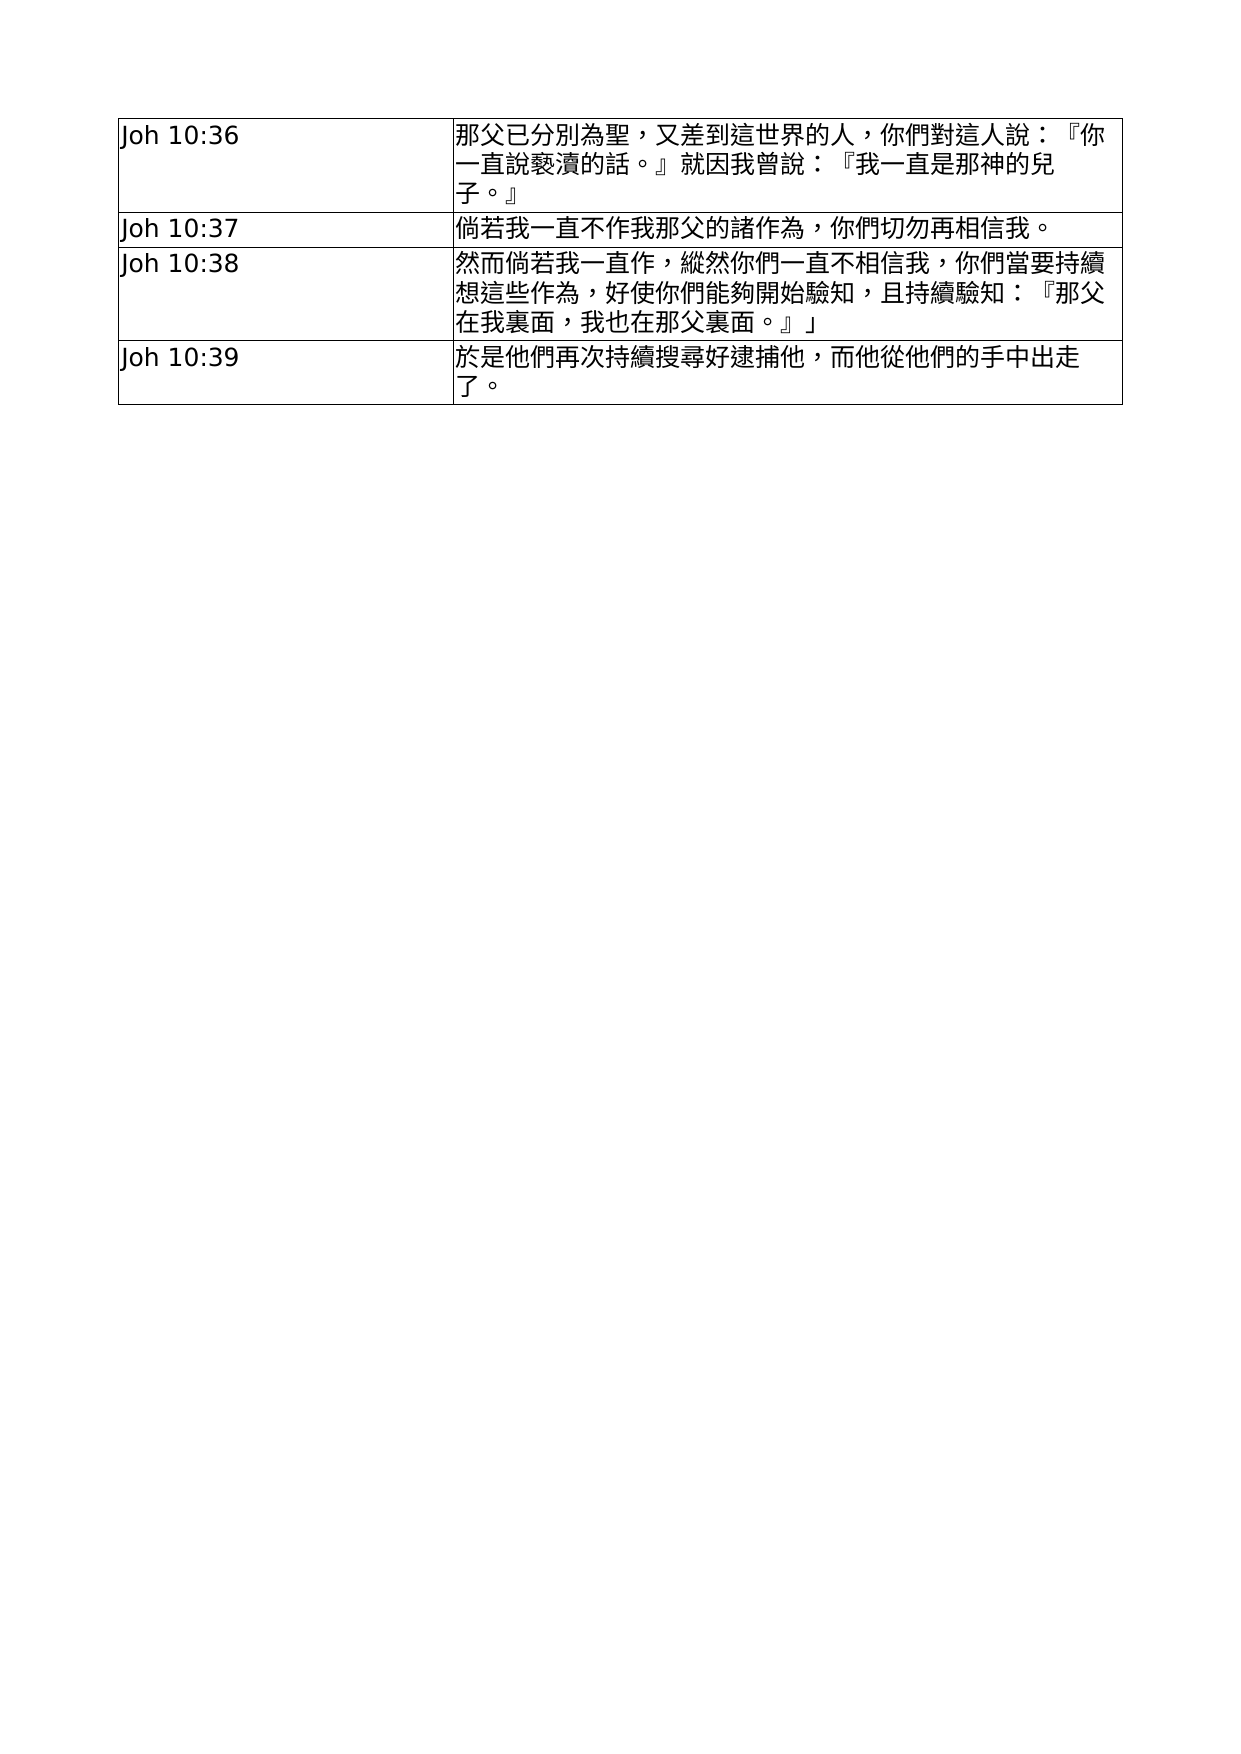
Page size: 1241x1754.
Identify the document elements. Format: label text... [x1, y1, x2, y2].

table_cell Joh 10:39 [119, 341, 453, 404]
table_cell 於是他們再次持續搜尋好逮捕他，而他從他們的手中出走了。 [454, 341, 1122, 404]
table_cell Joh 10:38 [119, 248, 453, 340]
table_cell Joh 10:37 [119, 213, 453, 247]
table_cell 倘若我一直不作我那父的諸作為，你們切勿再相信我。 [454, 213, 1122, 247]
table_cell Joh 10:36 [119, 119, 453, 212]
table_cell 然而倘若我一直作，縱然你們一直不相信我，你們當要持續想這些作為，好使你們能夠開始驗知，且持續驗知：『那父在我裏面，我也在那父裏面。』」 [454, 248, 1122, 340]
table_cell 那父已分別為聖，又差到這世界的人，你們對這人說：『你一直說褻瀆的話。』就因我曾說：『我一直是那神的兒子。』 [454, 119, 1122, 212]
